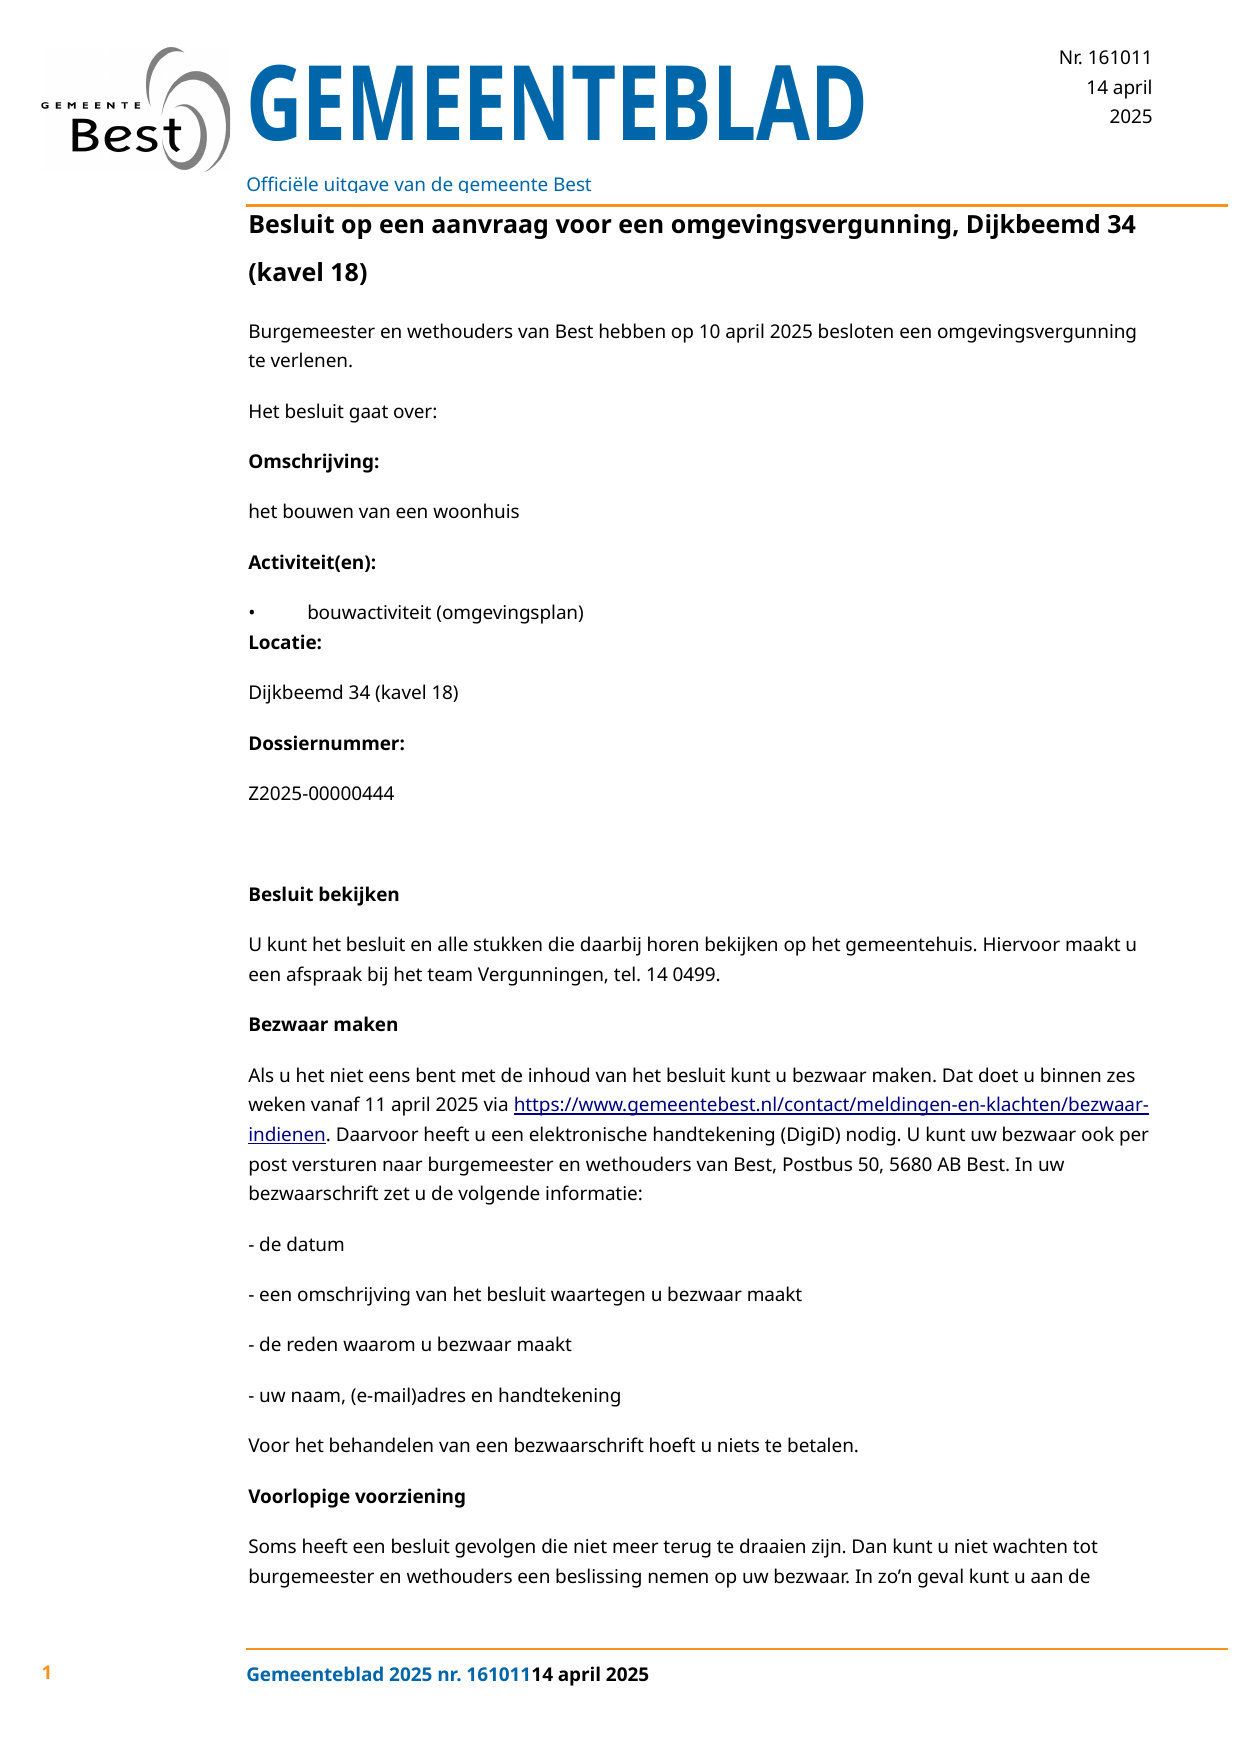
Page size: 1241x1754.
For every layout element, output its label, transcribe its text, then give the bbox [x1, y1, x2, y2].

text - de datum [248, 1231, 1152, 1257]
text Voor het behandelen van een bezwaarschrift hoeft u niets te betalen. [248, 1432, 1152, 1458]
text Besluit op een aanvraag voor een omgevingsvergunning, Dijkbeemd 34 (kavel 18) [248, 207, 1152, 288]
text Het besluit gaat over: [248, 398, 1152, 424]
text Dijkbeemd 34 (kavel 18) [248, 679, 1152, 705]
text U kunt het besluit en alle stukken die daarbij horen bekijken op het gemeentehuis. Hiervoor maakt u een afspraak bij het team Vergunningen, tel. 14 0499. [248, 932, 1152, 987]
text Bezwaar maken [248, 1012, 1152, 1037]
text Burgemeester en wethouders van Best hebben op 10 april 2025 besloten een omgevingsvergunning te verlenen. [248, 318, 1152, 373]
text Z2025-00000444 [248, 780, 1152, 806]
text Soms heeft een besluit gevolgen die niet meer terug te draaien zijn. Dan kunt u niet wachten tot burgemeester en wethouders een beslissing nemen op uw bezwaar. In zo’n geval kunt u aan de [248, 1533, 1152, 1589]
text Besluit bekijken [248, 881, 1152, 907]
text - de reden waarom u bezwaar maakt [248, 1332, 1152, 1357]
text Voorlopige voorziening [248, 1483, 1152, 1509]
text - uw naam, (e-mail)adres en handtekening [248, 1382, 1152, 1408]
text Dossiernummer: [248, 730, 1152, 756]
text het bouwen van een woonhuis [248, 499, 1152, 524]
text Omschrijving: [248, 448, 1152, 474]
text Activiteit(en): [248, 549, 1152, 575]
text Als u het niet eens bent met de inhoud van het besluit kunt u bezwaar maken. Dat doet u binnen zes weken vanaf 11 april 2025 via https://www.gemeentebest.nl/contact/meldingen-en-klachten/bezwaar-indienen. Daarvoor heeft u een elektronische handtekening (DigiD) nodig. U kunt uw bezwaar ook per post versturen naar burgemeester en wethouders van Best, Postbus 50, 5680 AB Best. In uw bezwaarschrift zet u de volgende informatie: [248, 1062, 1152, 1206]
picture [41, 47, 231, 172]
text Locatie: [248, 629, 1152, 655]
text - een omschrijving van het besluit waartegen u bezwaar maakt [248, 1281, 1152, 1307]
list bouwactiviteit (omgevingsplan) [248, 599, 1152, 625]
